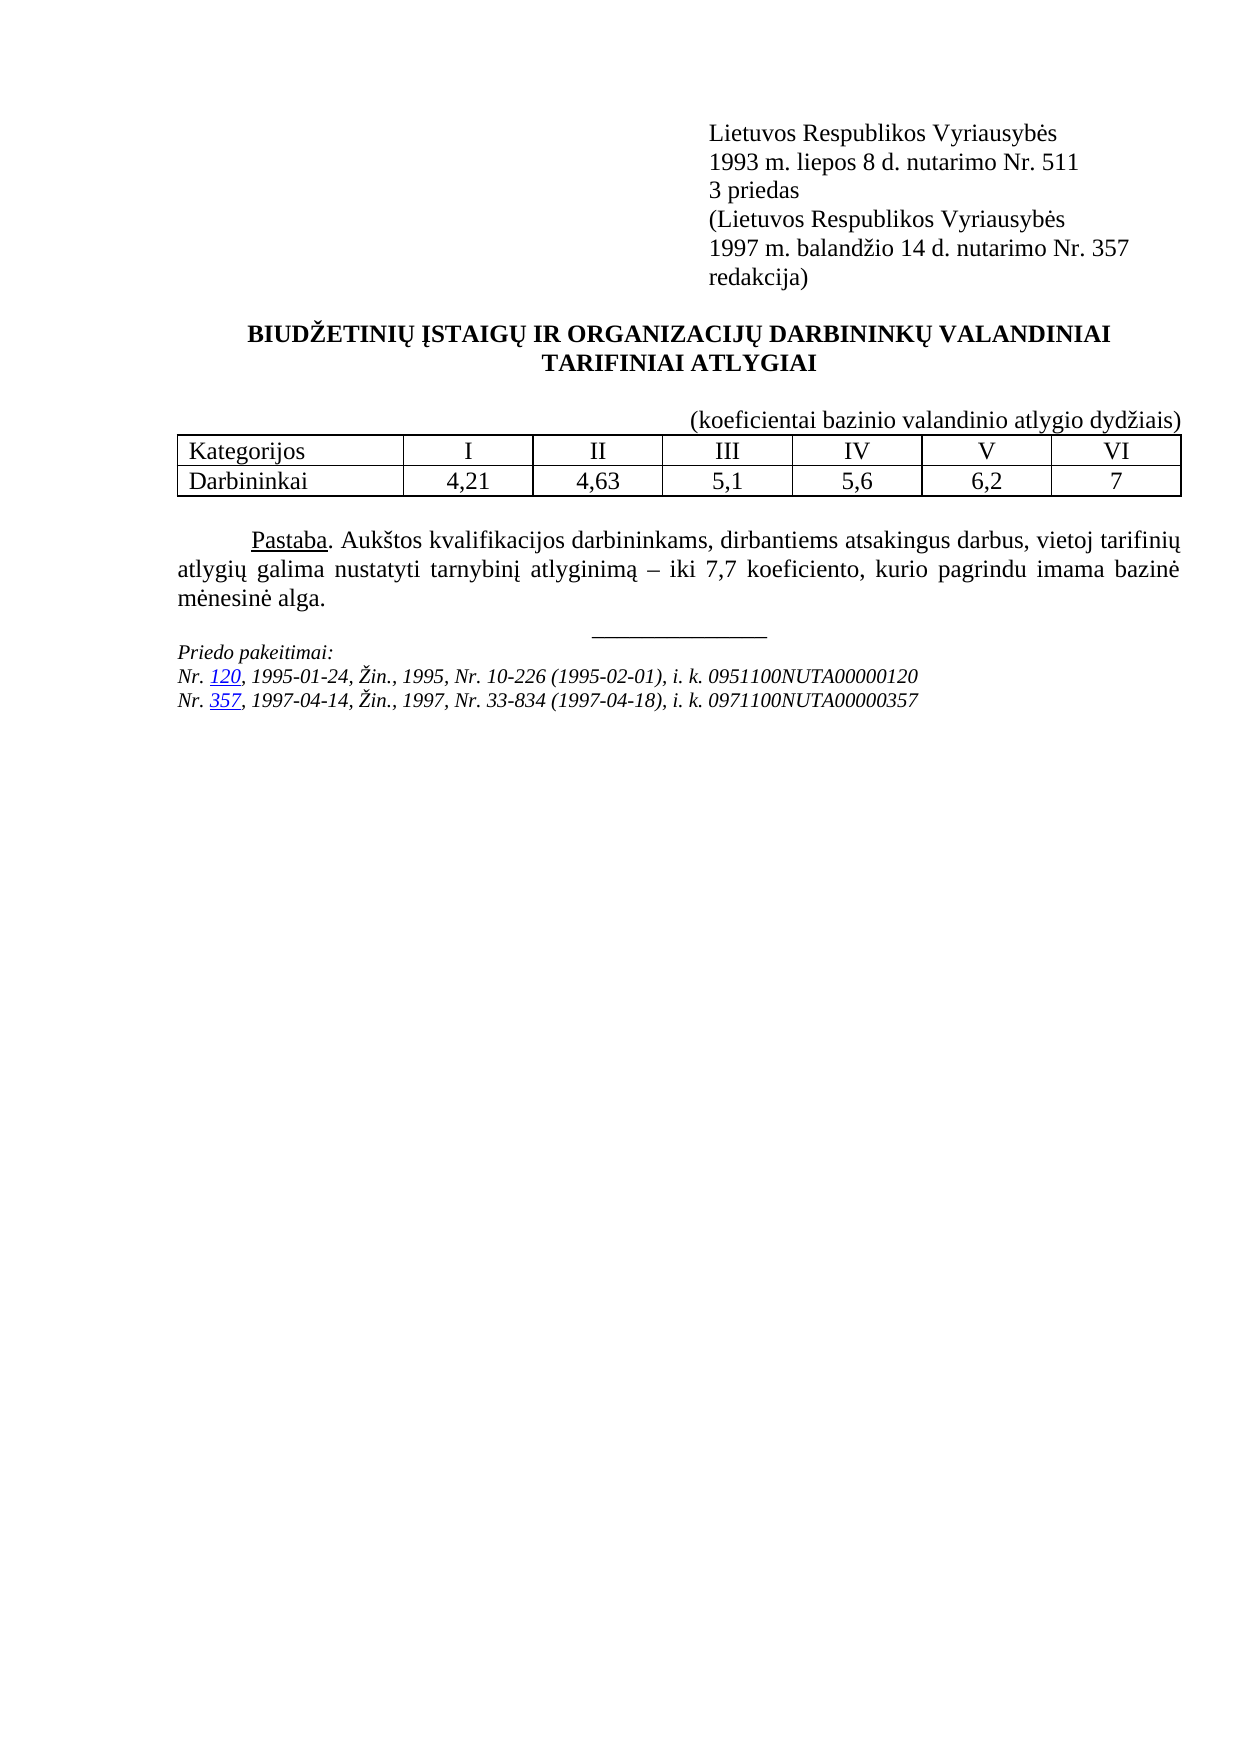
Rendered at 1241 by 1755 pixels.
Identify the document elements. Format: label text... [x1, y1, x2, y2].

text Biudžetinių įstaigų ir organizacijų darbininkų valandiniai tarifiniai atlygiai [177, 319, 1181, 377]
text 3 priedas [177, 176, 1181, 204]
table_header IV [793, 436, 921, 465]
table_cell 5,1 [663, 466, 792, 495]
text Pastaba. Aukštos kvalifikacijos darbininkams, dirbantiems atsakingus darbus, vietoj tarifinių atlygių galima nustatyti tarnybinį atlyginimą – iki 7,7 koeficiento, kurio pagrindu imama bazinė mėnesinė alga. [177, 525, 1181, 612]
text (Lietuvos Respublikos Vyriausybės [177, 204, 1181, 233]
table_header V [923, 436, 1051, 465]
table_cell 6,2 [923, 466, 1051, 495]
text (koeficientai bazinio valandinio atlygio dydžiais) [177, 406, 1181, 434]
text ______________ [177, 612, 1181, 640]
text Lietuvos Respublikos Vyriausybės [709, 118, 1181, 147]
table_header VI [1052, 436, 1180, 465]
table_header Kategorijos [178, 436, 403, 465]
table_header II [534, 436, 662, 465]
text Nr. 120, 1995-01-24, Žin., 1995, Nr. 10-226 (1995-02-01), i. k. 0951100NUTA00000120 [177, 664, 1181, 688]
text Nr. 357, 1997-04-14, Žin., 1997, Nr. 33-834 (1997-04-18), i. k. 0971100NUTA00000357 [177, 688, 1181, 712]
table_cell 4,63 [534, 466, 662, 495]
table_cell 5,6 [793, 466, 921, 495]
text 1997 m. balandžio 14 d. nutarimo Nr. 357 [177, 233, 1181, 262]
table_cell 7 [1052, 466, 1180, 495]
table_cell 4,21 [404, 466, 532, 495]
text redakcija) [177, 262, 1181, 291]
text Priedo pakeitimai: [177, 640, 1181, 664]
table_header III [663, 436, 792, 465]
text 1993 m. liepos 8 d. nutarimo Nr. 511 [177, 147, 1181, 176]
table_header I [404, 436, 532, 465]
table_cell Darbininkai [178, 466, 403, 495]
